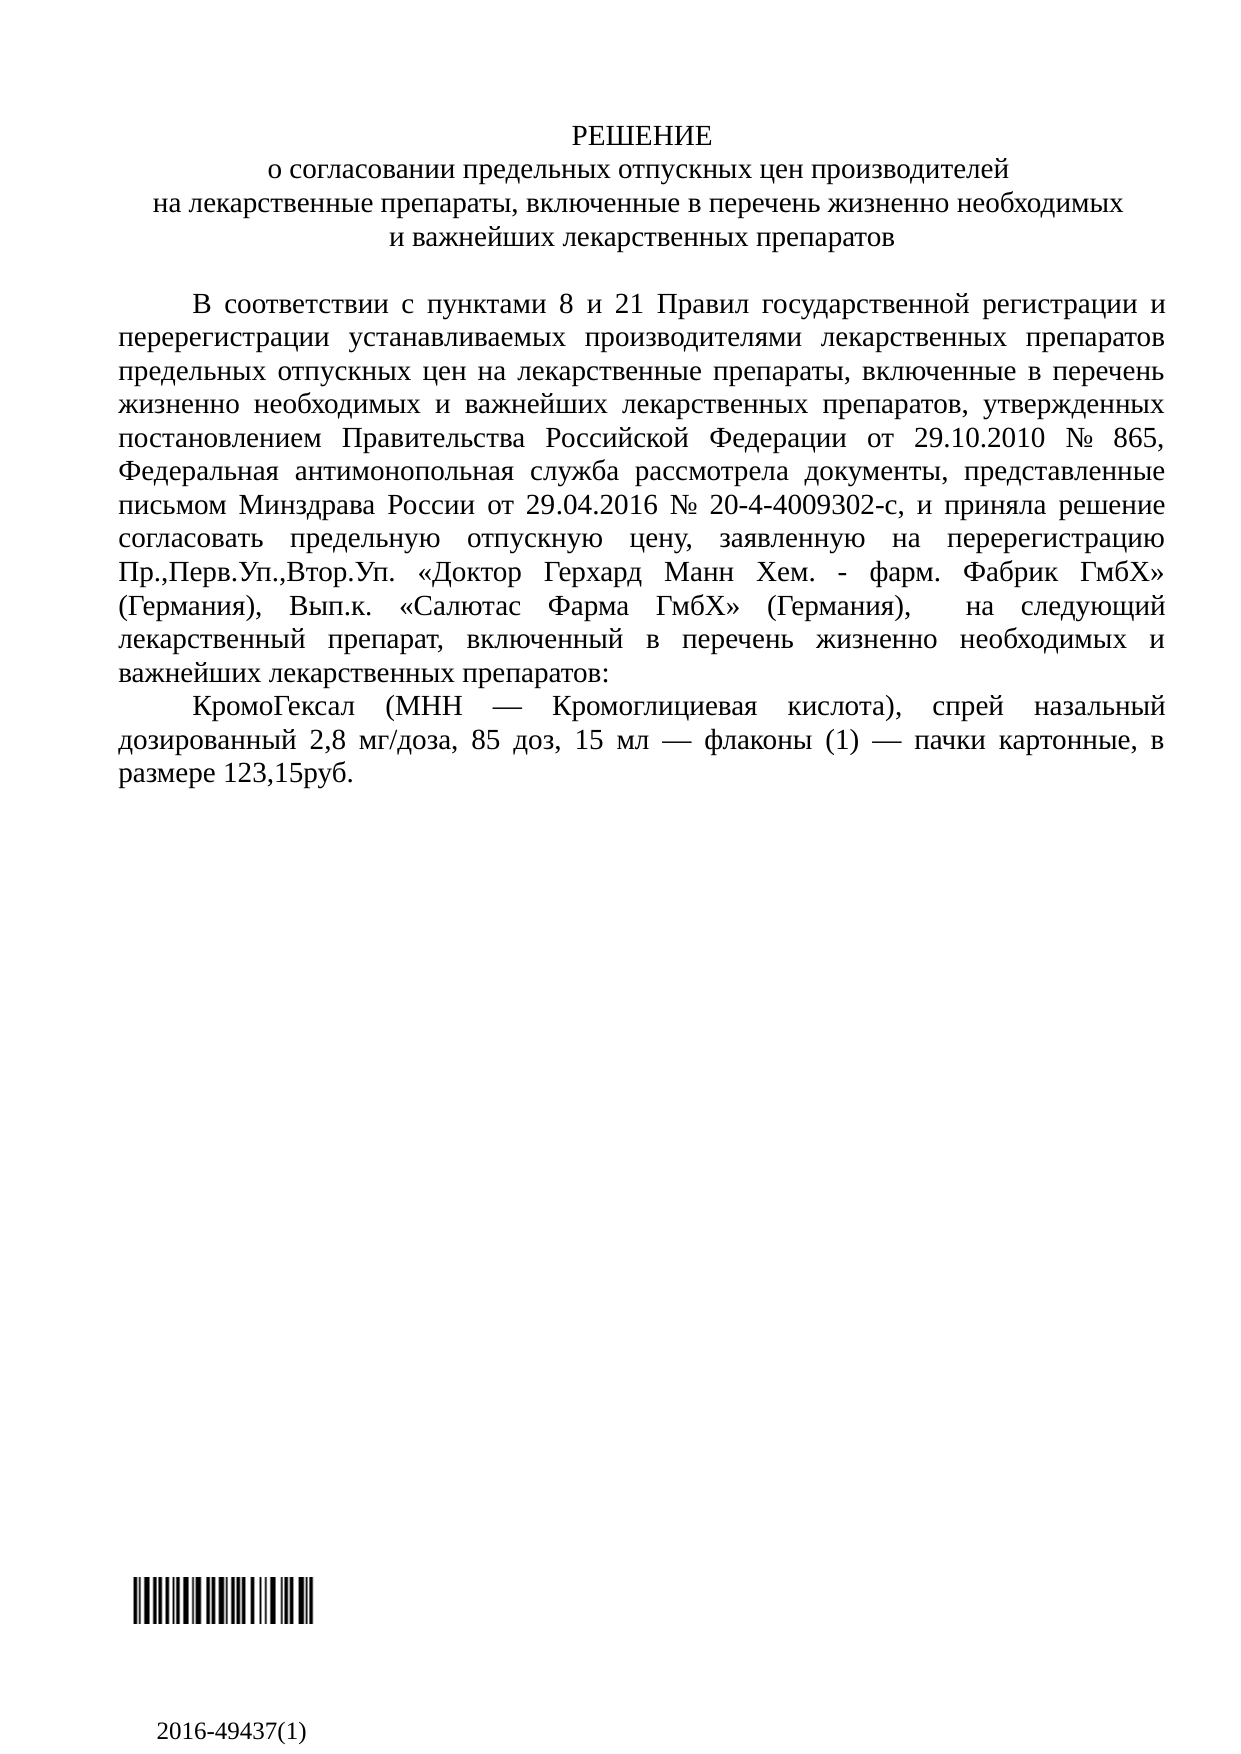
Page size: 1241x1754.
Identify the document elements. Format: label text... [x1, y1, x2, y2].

text на лекарственные препараты, включенные в перечень жизненно необходимых [118, 185, 1166, 219]
text и важнейших лекарственных препаратов [118, 219, 1166, 252]
text КромоГексал (МНН — Кромоглициевая кислота), спрей назальный дозированный 2,8 мг/доза, 85 доз, 15 мл — флаконы (1) — пачки картонные, в размере 123,15руб. [118, 688, 1166, 789]
text РЕШЕНИЕ [118, 118, 1166, 152]
text о согласовании предельных отпускных цен производителей [118, 152, 1166, 185]
picture [118, 1577, 331, 1624]
text В соответствии с пунктами 8 и 21 Правил государственной регистрации и перерегистрации устанавливаемых производителями лекарственных препаратов предельных отпускных цен на лекарственные препараты, включенные в перечень жизненно необходимых и важнейших лекарственных препаратов, утвержденных постановлением Правительства Российской Федерации от 29.10.2010 № 865, Федеральная антимонопольная служба рассмотрела документы, представленные письмом Минздрава России от 29.04.2016 № 20-4-4009302-с, и приняла решение согласовать предельную отпускную цену, заявленную на перерегистрацию Пр.,Перв.Уп.,Втор.Уп. «Доктор Герхард Манн Хем. - фарм. Фабрик ГмбХ» (Германия), Вып.к. «Салютас Фарма ГмбХ» (Германия), на следующий лекарственный препарат, включенный в перечень жизненно необходимых и важнейших лекарственных препаратов: [118, 286, 1166, 688]
